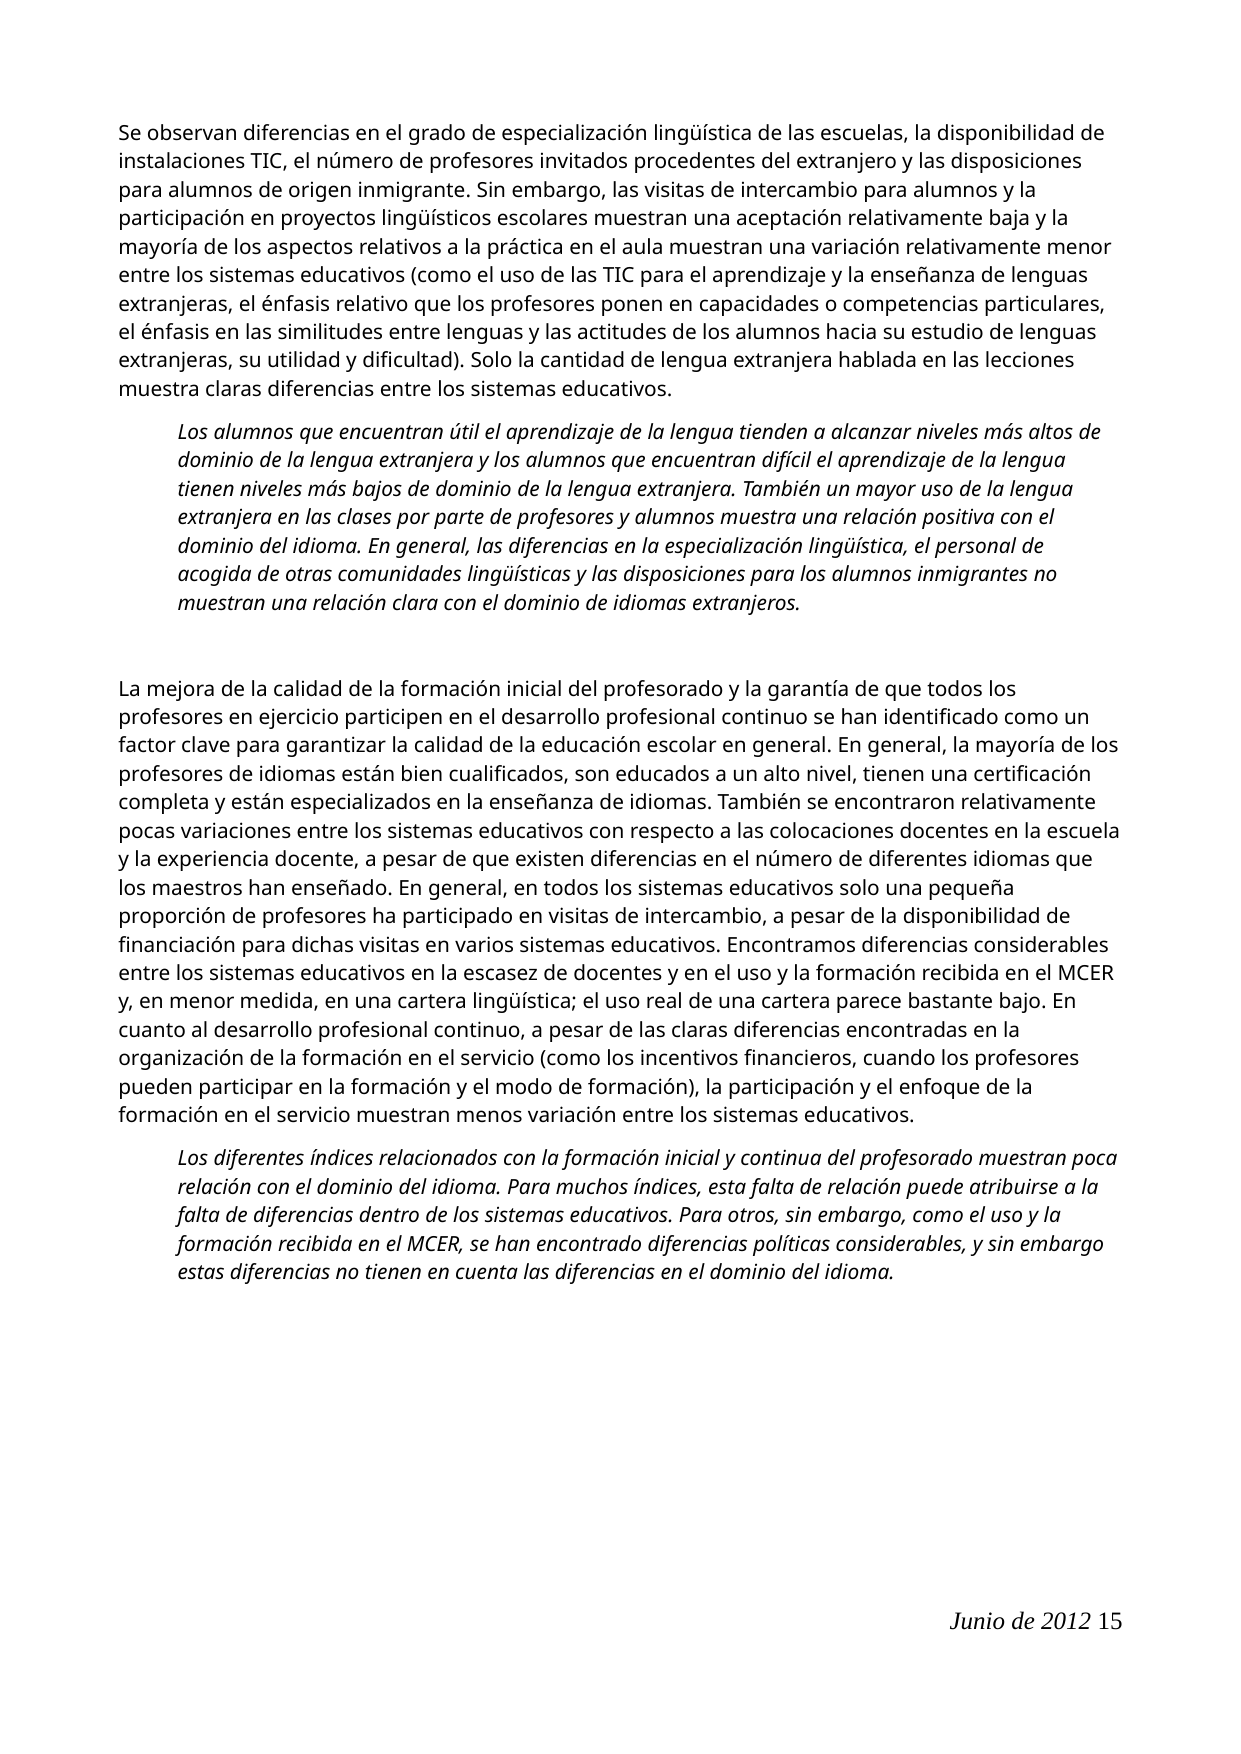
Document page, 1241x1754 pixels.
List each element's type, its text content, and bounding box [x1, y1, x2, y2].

text Los alumnos que encuentran útil el aprendizaje de la lengua tienden a alcanzar niveles más altos de dominio de la lengua extranjera y los alumnos que encuentran difícil el aprendizaje de la lengua tienen niveles más bajos de dominio de la lengua extranjera. También un mayor uso de la lengua extranjera en las clases por parte de profesores y alumnos muestra una relación positiva con el dominio del idioma. En general, las diferencias en la especialización lingüística, el personal de acogida de otras comunidades lingüísticas y las disposiciones para los alumnos inmigrantes no muestran una relación clara con el dominio de idiomas extranjeros. [177, 417, 1122, 616]
text Los diferentes índices relacionados con la formación inicial y continua del profesorado muestran poca relación con el dominio del idioma. Para muchos índices, esta falta de relación puede atribuirse a la falta de diferencias dentro de los sistemas educativos. Para otros, sin embargo, como el uso y la formación recibida en el MCER, se han encontrado diferencias políticas considerables, y sin embargo estas diferencias no tienen en cuenta las diferencias en el dominio del idioma. [177, 1143, 1122, 1286]
text La mejora de la calidad de la formación inicial del profesorado y la garantía de que todos los profesores en ejercicio participen en el desarrollo profesional continuo se han identificado como un factor clave para garantizar la calidad de la educación escolar en general. En general, la mayoría de los profesores de idiomas están bien cualificados, son educados a un alto nivel, tienen una certificación completa y están especializados en la enseñanza de idiomas. También se encontraron relativamente pocas variaciones entre los sistemas educativos con respecto a las colocaciones docentes en la escuela y la experiencia docente, a pesar de que existen diferencias en el número de diferentes idiomas que los maestros han enseñado. En general, en todos los sistemas educativos solo una pequeña proporción de profesores ha participado en visitas de intercambio, a pesar de la disponibilidad de financiación para dichas visitas en varios sistemas educativos. Encontramos diferencias considerables entre los sistemas educativos en la escasez de docentes y en el uso y la formación recibida en el MCER y, en menor medida, en una cartera lingüística; el uso real de una cartera parece bastante bajo. En cuanto al desarrollo profesional continuo, a pesar de las claras diferencias encontradas en la organización de la formación en el servicio (como los incentivos financieros, cuando los profesores pueden participar en la formación y el modo de formación), la participación y el enfoque de la formación en el servicio muestran menos variación entre los sistemas educativos. [118, 674, 1122, 1129]
text Se observan diferencias en el grado de especialización lingüística de las escuelas, la disponibilidad de instalaciones TIC, el número de profesores invitados procedentes del extranjero y las disposiciones para alumnos de origen inmigrante. Sin embargo, las visitas de intercambio para alumnos y la participación en proyectos lingüísticos escolares muestran una aceptación relativamente baja y la mayoría de los aspectos relativos a la práctica en el aula muestran una variación relativamente menor entre los sistemas educativos (como el uso de las TIC para el aprendizaje y la enseñanza de lenguas extranjeras, el énfasis relativo que los profesores ponen en capacidades o competencias particulares, el énfasis en las similitudes entre lenguas y las actitudes de los alumnos hacia su estudio de lenguas extranjeras, su utilidad y dificultad). Solo la cantidad de lengua extranjera hablada en las lecciones muestra claras diferencias entre los sistemas educativos. [118, 118, 1122, 402]
